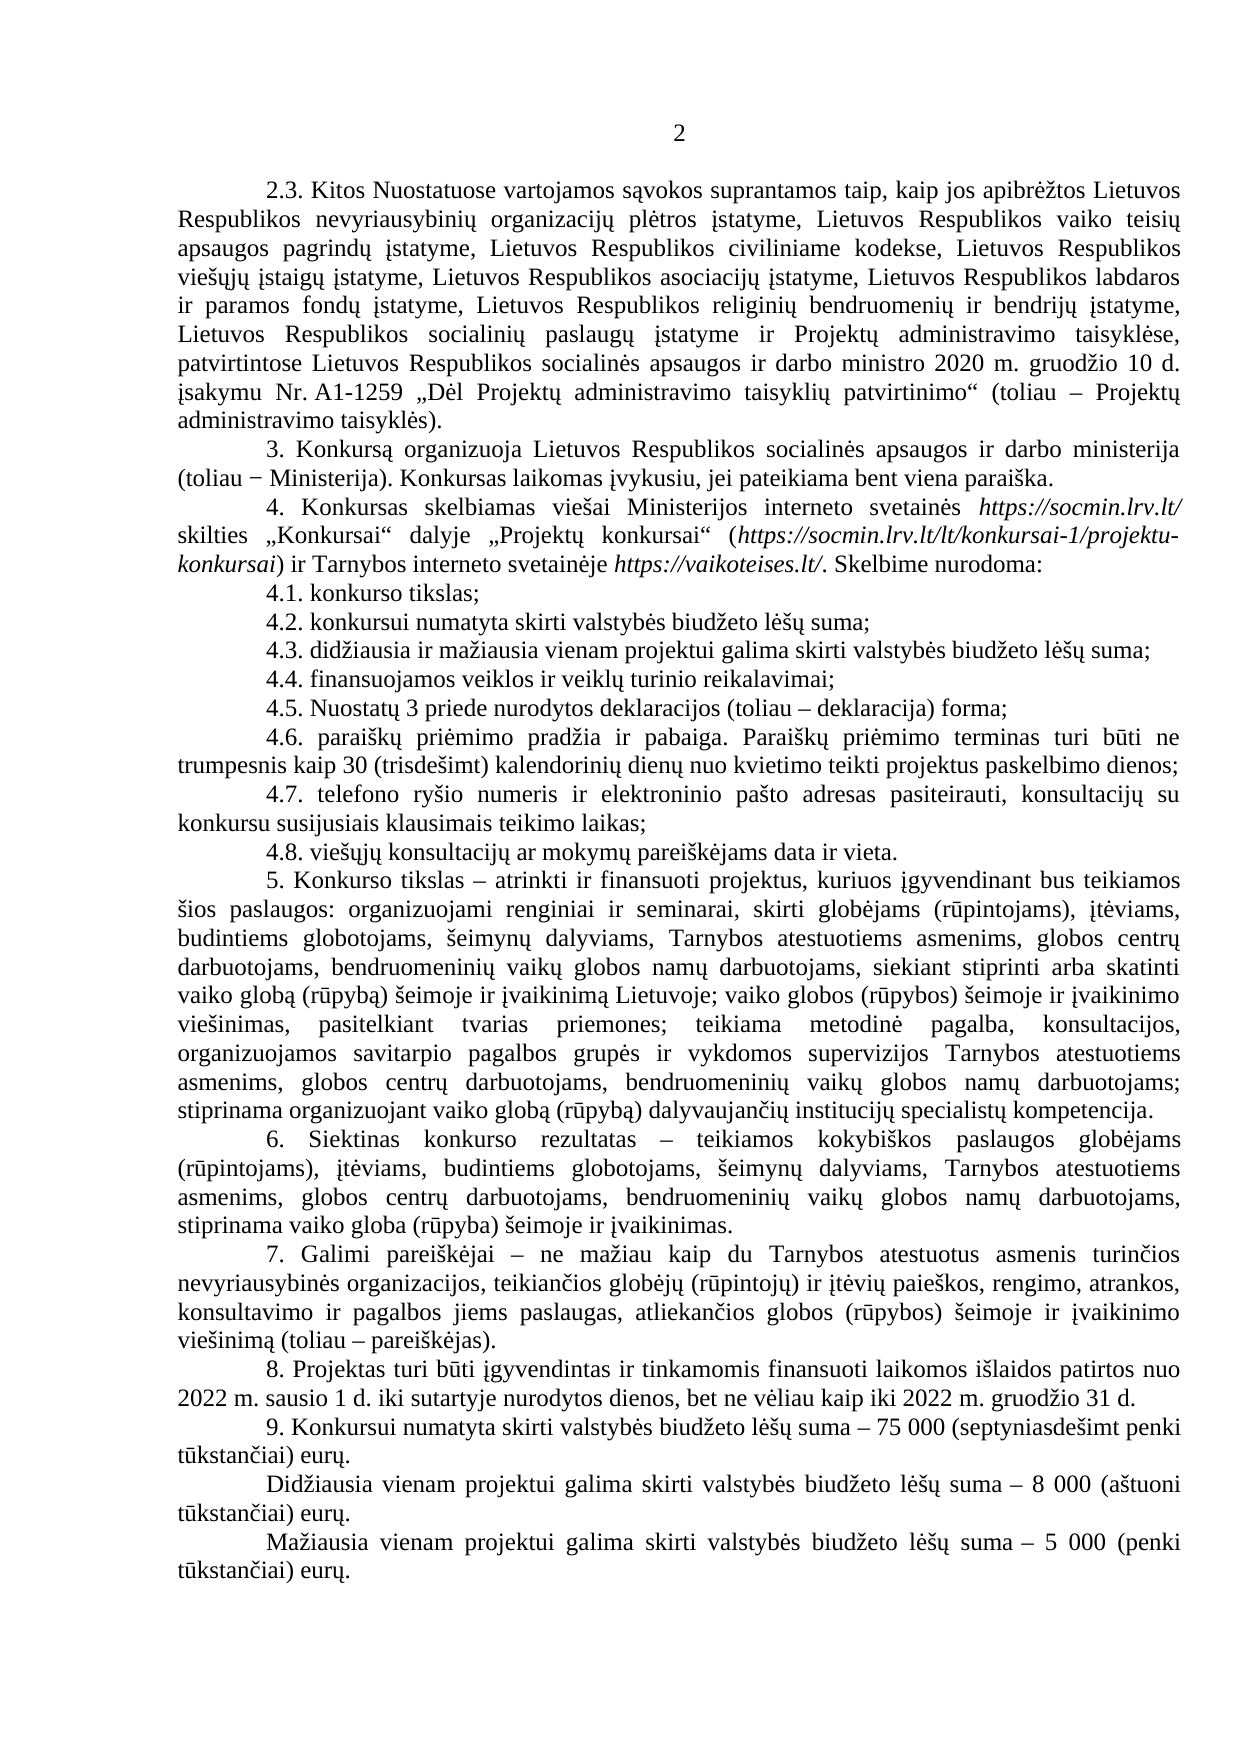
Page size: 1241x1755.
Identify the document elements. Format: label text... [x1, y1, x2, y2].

text 6. Siektinas konkurso rezultatas – teikiamos kokybiškos paslaugos globėjams (rūpintojams), įtėviams, budintiems globotojams, šeimynų dalyviams, Tarnybos atestuotiems asmenims, globos centrų darbuotojams, bendruomeninių vaikų globos namų darbuotojams, stiprinama vaiko globa (rūpyba) šeimoje ir įvaikinimas. [177, 1124, 1181, 1239]
text Didžiausia vienam projektui galima skirti valstybės biudžeto lėšų suma – 8 000 (aštuoni tūkstančiai) eurų. [177, 1469, 1181, 1527]
text 4.6. paraiškų priėmimo pradžia ir pabaiga. Paraiškų priėmimo terminas turi būti ne trumpesnis kaip 30 (trisdešimt) kalendorinių dienų nuo kvietimo teikti projektus paskelbimo dienos; [177, 722, 1181, 779]
text 4.1. konkurso tikslas; [177, 578, 1181, 607]
text 2.3. Kitos Nuostatuose vartojamos sąvokos suprantamos taip, kaip jos apibrėžtos Lietuvos Respublikos nevyriausybinių organizacijų plėtros įstatyme, Lietuvos Respublikos vaiko teisių apsaugos pagrindų įstatyme, Lietuvos Respublikos civiliniame kodekse, Lietuvos Respublikos viešųjų įstaigų įstatyme, Lietuvos Respublikos asociacijų įstatyme, Lietuvos Respublikos labdaros ir paramos fondų įstatyme, Lietuvos Respublikos religinių bendruomenių ir bendrijų įstatyme, Lietuvos Respublikos socialinių paslaugų įstatyme ir Projektų administravimo taisyklėse, patvirtintose Lietuvos Respublikos socialinės apsaugos ir darbo ministro 2020 m. gruodžio 10 d. įsakymu Nr. A1‑1259 „Dėl Projektų administravimo taisyklių patvirtinimo“ (toliau – Projektų administravimo taisyklės). [177, 176, 1181, 434]
text 4.8. viešųjų konsultacijų ar mokymų pareiškėjams data ir vieta. [177, 837, 1181, 866]
text 4. Konkursas skelbiamas viešai Ministerijos interneto svetainės https://socmin.lrv.lt/ skilties „Konkursai“ dalyje „Projektų konkursai“ (https://socmin.lrv.lt/lt/konkursai-1/projektu-konkursai) ir Tarnybos interneto svetainėje https://vaikoteises.lt/. Skelbime nurodoma: [177, 492, 1181, 578]
text 4.5. Nuostatų 3 priede nurodytos deklaracijos (toliau – deklaracija) forma; [177, 693, 1181, 722]
text 7. Galimi pareiškėjai – ne mažiau kaip du Tarnybos atestuotus asmenis turinčios nevyriausybinės organizacijos, teikiančios globėjų (rūpintojų) ir įtėvių paieškos, rengimo, atrankos, konsultavimo ir pagalbos jiems paslaugas, atliekančios globos (rūpybos) šeimoje ir įvaikinimo viešinimą (toliau – pareiškėjas). [177, 1239, 1181, 1354]
text 3. Konkursą organizuoja Lietuvos Respublikos socialinės apsaugos ir darbo ministerija (toliau − Ministerija). Konkursas laikomas įvykusiu, jei pateikiama bent viena paraiška. [177, 434, 1181, 492]
text 4.4. finansuojamos veiklos ir veiklų turinio reikalavimai; [177, 664, 1181, 693]
text 4.7. telefono ryšio numeris ir elektroninio pašto adresas pasiteirauti, konsultacijų su konkursu susijusiais klausimais teikimo laikas; [177, 779, 1181, 837]
text 5. Konkurso tikslas – atrinkti ir finansuoti projektus, kuriuos įgyvendinant bus teikiamos šios paslaugos: organizuojami renginiai ir seminarai, skirti globėjams (rūpintojams), įtėviams, budintiems globotojams, šeimynų dalyviams, Tarnybos atestuotiems asmenims, globos centrų darbuotojams, bendruomeninių vaikų globos namų darbuotojams, siekiant stiprinti arba skatinti vaiko globą (rūpybą) šeimoje ir įvaikinimą Lietuvoje; vaiko globos (rūpybos) šeimoje ir įvaikinimo viešinimas, pasitelkiant tvarias priemones; teikiama metodinė pagalba, konsultacijos, organizuojamos savitarpio pagalbos grupės ir vykdomos supervizijos Tarnybos atestuotiems asmenims, globos centrų darbuotojams, bendruomeninių vaikų globos namų darbuotojams; stiprinama organizuojant vaiko globą (rūpybą) dalyvaujančių institucijų specialistų kompetencija. [177, 866, 1181, 1124]
text 4.2. konkursui numatyta skirti valstybės biudžeto lėšų suma; [177, 607, 1181, 636]
text 9. Konkursui numatyta skirti valstybės biudžeto lėšų suma – 75 000 (septyniasdešimt penki tūkstančiai) eurų. [177, 1412, 1181, 1469]
text 8. Projektas turi būti įgyvendintas ir tinkamomis finansuoti laikomos išlaidos patirtos nuo 2022 m. sausio 1 d. iki sutartyje nurodytos dienos, bet ne vėliau kaip iki 2022 m. gruodžio 31 d. [177, 1354, 1181, 1412]
text Mažiausia vienam projektui galima skirti valstybės biudžeto lėšų suma – 5 000 (penki tūkstančiai) eurų. [177, 1527, 1181, 1584]
text 4.3. didžiausia ir mažiausia vienam projektui galima skirti valstybės biudžeto lėšų suma; [177, 636, 1181, 664]
